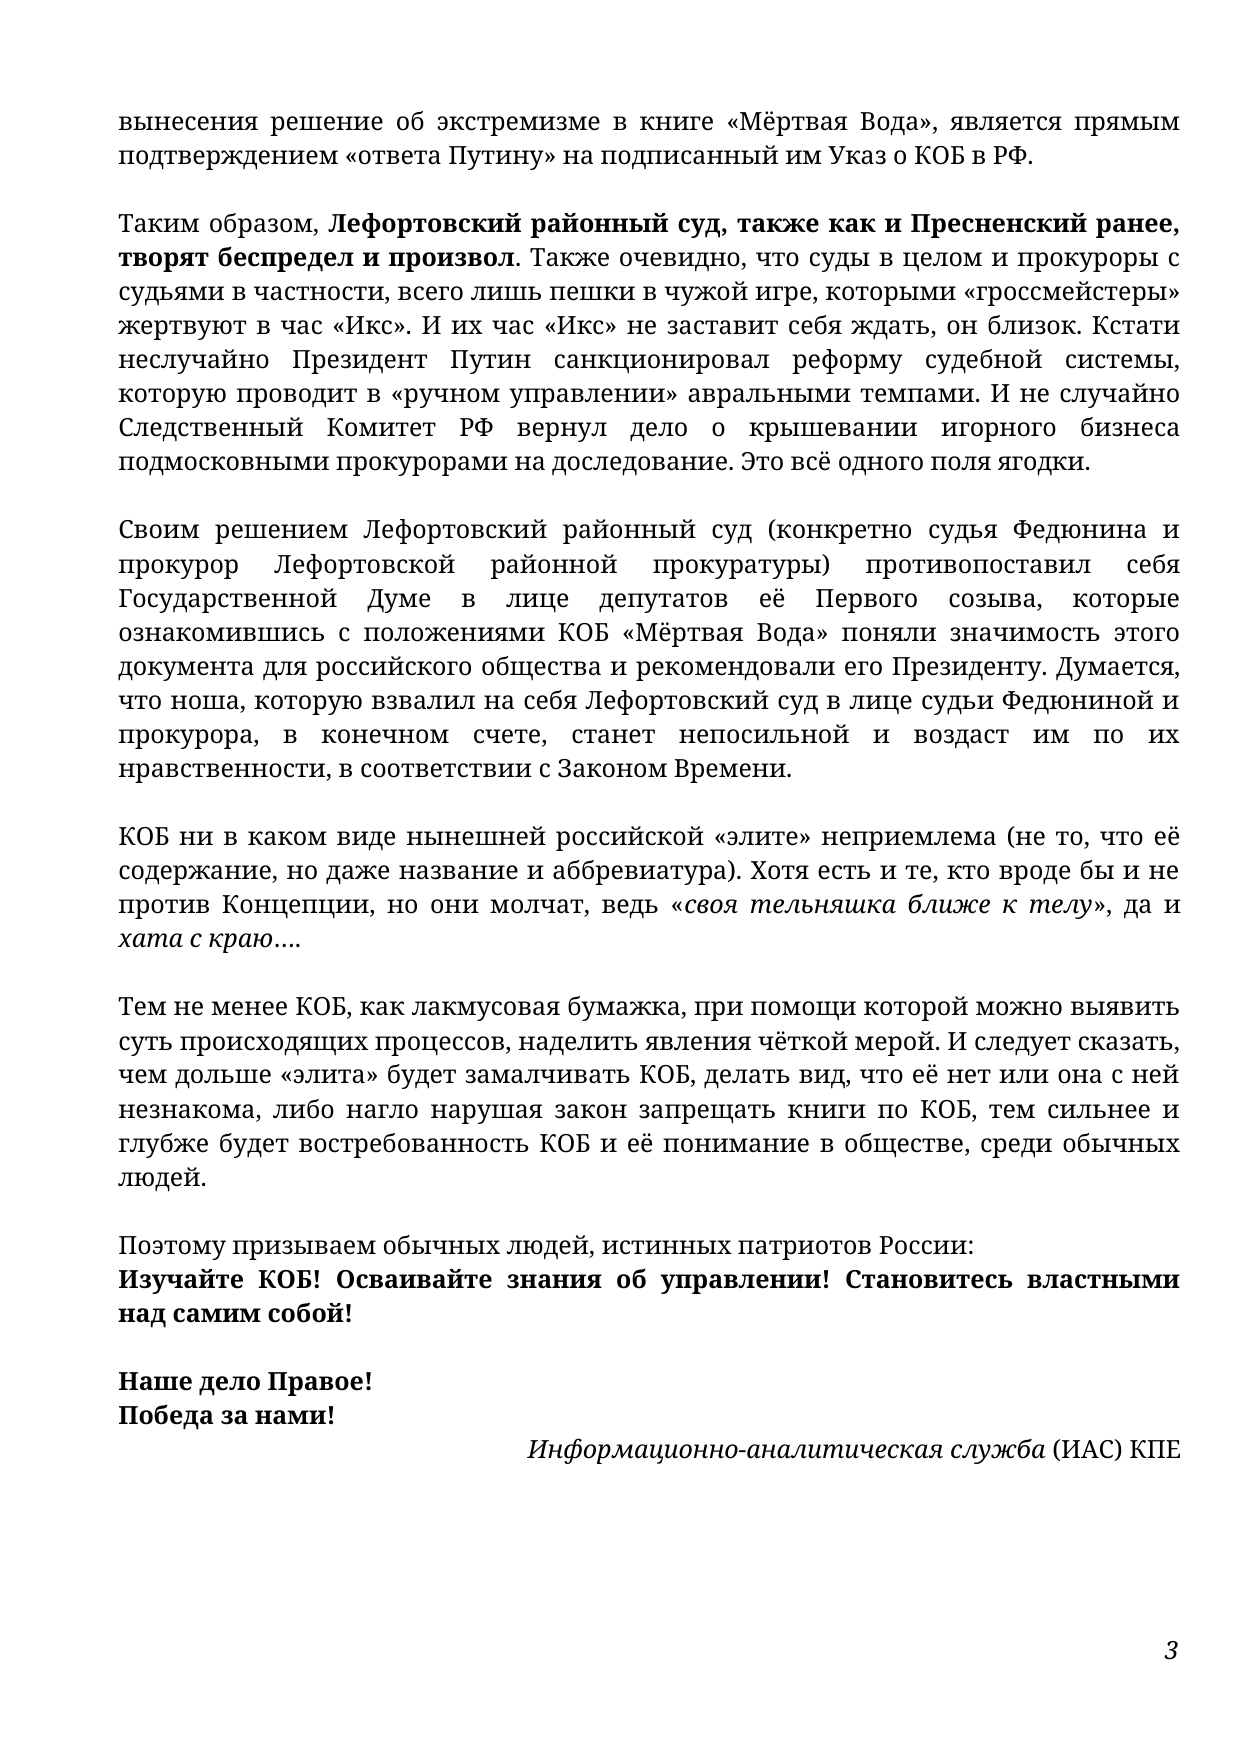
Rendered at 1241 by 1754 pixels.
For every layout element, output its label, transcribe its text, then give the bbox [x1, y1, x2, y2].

text Информационно-аналитическая служба (ИАС) КПЕ [118, 1432, 1181, 1466]
text Изучайте КОБ! Осваивайте знания об управлении! Становитесь властными над самим собой! [118, 1262, 1181, 1330]
text Таким образом, Лефортовский районный суд, также как и Пресненский ранее, творят беспредел и произвол. Также очевидно, что суды в целом и прокуроры с судьями в частности, всего лишь пешки в чужой игре, которыми «гроссмейстеры» жертвуют в час «Икс». И их час «Икс» не заставит себя ждать, он близок. Кстати неслучайно Президент Путин санкционировал реформу судебной системы, которую проводит в «ручном управлении» авральными темпами. И не случайно Следственный Комитет РФ вернул дело о крышевании игорного бизнеса подмосковными прокурорами на доследование. Это всё одного поля ягодки. [118, 206, 1181, 478]
text Поэтому призываем обычных людей, истинных патриотов России: [118, 1227, 1181, 1262]
text вынесения решение об экстремизме в книге «Мёртвая Вода», является прямым подтверждением «ответа Путину» на подписанный им Указ о КОБ в РФ. [118, 103, 1181, 172]
text Победа за нами! [118, 1398, 1181, 1432]
text Тем не менее КОБ, как лакмусовая бумажка, при помощи которой можно выявить суть происходящих процессов, наделить явления чёткой мерой. И следует сказать, чем дольше «элита» будет замалчивать КОБ, делать вид, что её нет или она с ней незнакома, либо нагло нарушая закон запрещать книги по КОБ, тем сильнее и глубже будет востребованность КОБ и её понимание в обществе, среди обычных людей. [118, 989, 1181, 1193]
text Своим решением Лефортовский районный суд (конкретно судья Федюнина и прокурор Лефортовской районной прокуратуры) противопоставил себя Государственной Думе в лице депутатов её Первого созыва, которые ознакомившись с положениями КОБ «Мёртвая Вода» поняли значимость этого документа для российского общества и рекомендовали его Президенту. Думается, что ноша, которую взвалил на себя Лефортовский суд в лице судьи Федюниной и прокурора, в конечном счете, станет непосильной и воздаст им по их нравственности, в соответствии с Законом Времени. [118, 512, 1181, 785]
text КОБ ни в каком виде нынешней российской «элите» неприемлема (не то, что её содержание, но даже название и аббревиатура). Хотя есть и те, кто вроде бы и не против Концепции, но они молчат, ведь «своя тельняшка ближе к телу», да и хата с краю…. [118, 819, 1181, 955]
text Наше дело Правое! [118, 1364, 1181, 1398]
